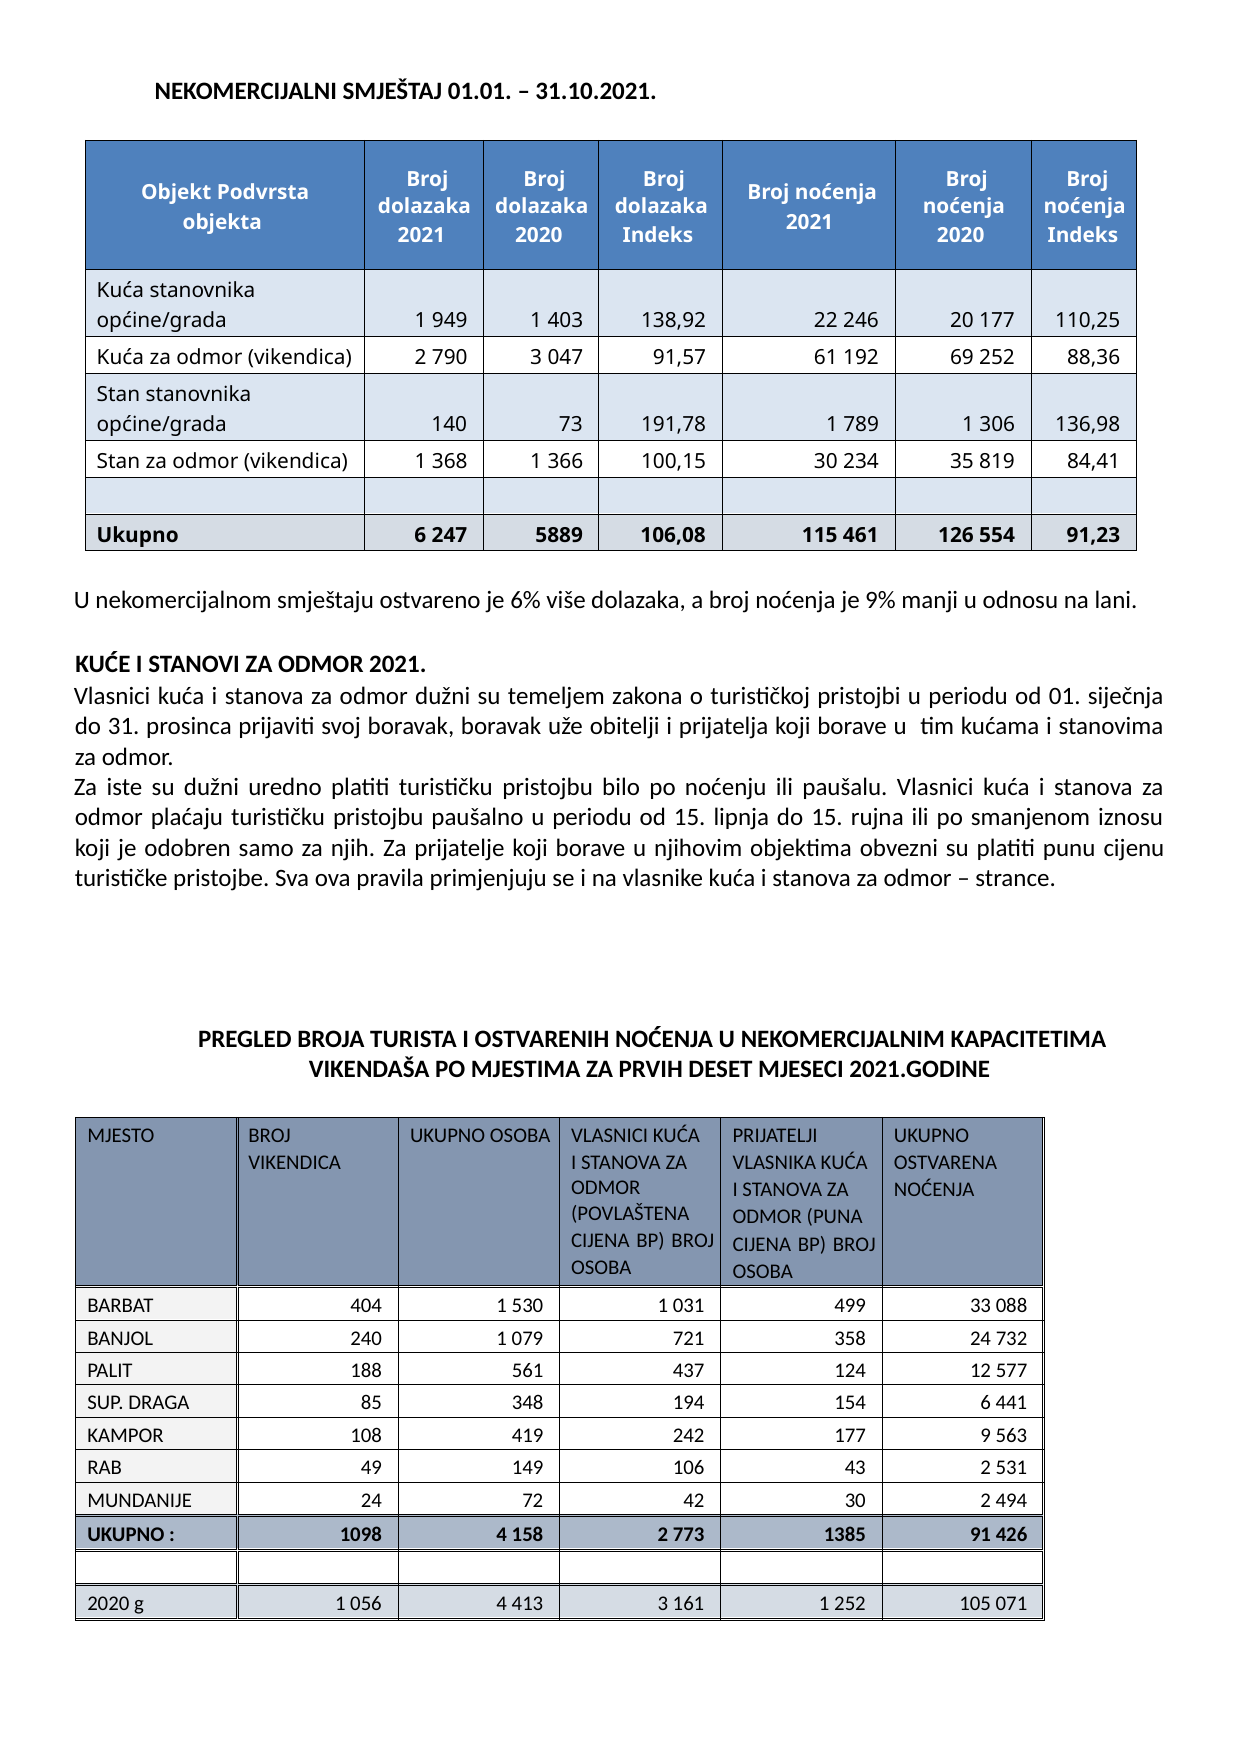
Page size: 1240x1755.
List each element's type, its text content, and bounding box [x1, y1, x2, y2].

table_cell 358 [721, 1321, 882, 1352]
table_cell 108 [239, 1418, 398, 1449]
table_cell 49 [239, 1450, 398, 1482]
table_cell [239, 1552, 398, 1583]
table_cell [721, 1552, 882, 1583]
table_header VLASNICI KUĆA I STANOVA ZA ODMOR (POVLAŠTENA CIJENA BP) BROJ OSOBA [560, 1118, 720, 1285]
table_cell [1032, 478, 1136, 513]
table_cell 72 [399, 1483, 559, 1514]
table_cell 6 247 [365, 515, 483, 550]
table_cell [599, 478, 722, 513]
table_cell 1 079 [399, 1321, 559, 1352]
table_cell 35 819 [896, 441, 1031, 477]
table_cell RAB [76, 1450, 236, 1482]
table_cell Stan stanovnika općine/grada [86, 374, 364, 440]
table_cell 1 366 [484, 441, 598, 477]
table_cell 138,92 [599, 270, 722, 336]
table_cell 4 158 [399, 1517, 559, 1548]
table_cell [723, 478, 895, 513]
table_cell 88,36 [1032, 337, 1136, 373]
table_cell 110,25 [1032, 270, 1136, 336]
table_cell [86, 478, 364, 513]
table_cell [560, 1552, 720, 1583]
table_cell [883, 1552, 1042, 1583]
table_header Broj dolazaka Indeks [599, 141, 722, 269]
table_cell [484, 478, 598, 513]
text U nekomercijalnom smještaju ostvareno je 6% više dolazaka, a broj noćenja je 9% manji u odnosu na lani. [73, 584, 1164, 614]
table_cell 106 [560, 1450, 720, 1482]
text PREGLED BROJA TURISTA I OSTVARENIH NOĆENJA U NEKOMERCIJALNIM KAPACITETIMA VIKENDAŠA PO MJESTIMA ZA PRVIH DESET MJESECI 2021.GODINE [139, 1023, 1165, 1084]
table_cell 12 577 [883, 1353, 1042, 1384]
table_cell 9 563 [883, 1418, 1042, 1449]
table_header Broj noćenja Indeks [1032, 141, 1136, 269]
table_cell 1 530 [399, 1288, 559, 1319]
table_cell 149 [399, 1450, 559, 1482]
table_cell 1 403 [484, 270, 598, 336]
table_cell SUP. DRAGA [76, 1385, 236, 1417]
table_cell 404 [239, 1288, 398, 1319]
table_cell BARBAT [76, 1288, 236, 1319]
table_cell 3 047 [484, 337, 598, 373]
table_cell 721 [560, 1321, 720, 1352]
table_cell 2 531 [883, 1450, 1042, 1482]
table_header PRIJATELJI VLASNIKA KUĆA I STANOVA ZA ODMOR (PUNA CIJENA BP) BROJ OSOBA [721, 1118, 882, 1285]
table_header Broj noćenja 2021 [723, 141, 895, 269]
table_cell 4 413 [399, 1586, 559, 1617]
table_header UKUPNO OSTVARENA NOĆENJA [883, 1118, 1042, 1285]
table_cell 91 426 [883, 1517, 1042, 1548]
table_cell 33 088 [883, 1288, 1042, 1319]
table_cell 194 [560, 1385, 720, 1417]
table_cell 30 [721, 1483, 882, 1514]
table_cell 1 056 [239, 1586, 398, 1617]
table_header UKUPNO OSOBA [399, 1118, 559, 1285]
table_cell MUNDANIJE [76, 1483, 236, 1514]
table_cell 1098 [239, 1517, 398, 1548]
table_cell 140 [365, 374, 483, 440]
table_cell 1 306 [896, 374, 1031, 440]
table_cell 177 [721, 1418, 882, 1449]
table_cell 1 252 [721, 1586, 882, 1617]
table_cell 348 [399, 1385, 559, 1417]
table_cell 136,98 [1032, 374, 1136, 440]
table_cell 115 461 [723, 515, 895, 550]
table_cell Stan za odmor (vikendica) [86, 441, 364, 477]
table_cell 85 [239, 1385, 398, 1417]
table_cell Kuća stanovnika općine/grada [86, 270, 364, 336]
table_cell 561 [399, 1353, 559, 1384]
table_cell 240 [239, 1321, 398, 1352]
table_cell 499 [721, 1288, 882, 1319]
table_cell 2 790 [365, 337, 483, 373]
table_cell 91,57 [599, 337, 722, 373]
table_cell 22 246 [723, 270, 895, 336]
table_header MJESTO [76, 1118, 236, 1285]
table_header BROJ VIKENDICA [239, 1118, 398, 1285]
text Vlasnici kuća i stanova za odmor dužni su temeljem zakona o turističkoj pristojbi u periodu od 01. siječnja do 31. prosinca prijaviti svoj boravak, boravak uže obitelji i prijatelja koji borave u tim kućama i stanovima za odmor. [73, 680, 1166, 771]
table_cell 3 161 [560, 1586, 720, 1617]
table_cell BANJOL [76, 1321, 236, 1352]
table_cell 1385 [721, 1517, 882, 1548]
table_cell PALIT [76, 1353, 236, 1384]
table_cell 191,78 [599, 374, 722, 440]
table_cell 1 949 [365, 270, 483, 336]
table_header Broj noćenja 2020 [896, 141, 1031, 269]
table_cell 126 554 [896, 515, 1031, 550]
table_cell 5889 [484, 515, 598, 550]
text NEKOMERCIJALNI SMJEŠTAJ 01.01. – 31.10.2021. [154, 75, 1165, 106]
table_cell 437 [560, 1353, 720, 1384]
table_cell 106,08 [599, 515, 722, 550]
table_cell 20 177 [896, 270, 1031, 336]
table_cell 154 [721, 1385, 882, 1417]
table_cell 188 [239, 1353, 398, 1384]
table_cell Kuća za odmor (vikendica) [86, 337, 364, 373]
table_cell 24 732 [883, 1321, 1042, 1352]
table_cell Ukupno [86, 515, 364, 550]
table_header Objekt Podvrsta objekta [86, 141, 364, 269]
table_cell 100,15 [599, 441, 722, 477]
table_cell 69 252 [896, 337, 1031, 373]
table_cell 24 [239, 1483, 398, 1514]
table_cell 1 368 [365, 441, 483, 477]
table_cell 30 234 [723, 441, 895, 477]
table_cell 2 494 [883, 1483, 1042, 1514]
text KUĆE I STANOVI ZA ODMOR 2021. [75, 648, 1165, 679]
table_cell 42 [560, 1483, 720, 1514]
table_cell UKUPNO : [76, 1517, 236, 1548]
table_cell 124 [721, 1353, 882, 1384]
table_cell 84,41 [1032, 441, 1136, 477]
text Za iste su dužni uredno platiti turističku pristojbu bilo po noćenju ili paušalu. Vlasnici kuća i stanova za odmor plaćaju turističku pristojbu paušalno u periodu od 15. lipnja do 15. rujna ili po smanjenom iznosu koji je odobren samo za njih. Za prijatelje koji borave u njihovim objektima obvezni su platiti punu cijenu turističke pristojbe. Sva ova pravila primjenjuju se i na vlasnike kuća i stanova za odmor – strance. [73, 771, 1166, 892]
table_cell 242 [560, 1418, 720, 1449]
table_header Broj dolazaka 2021 [365, 141, 483, 269]
table_cell [399, 1552, 559, 1583]
table_cell [896, 478, 1031, 513]
table_cell 61 192 [723, 337, 895, 373]
table_cell 91,23 [1032, 515, 1136, 550]
table_cell [76, 1552, 236, 1583]
table_cell 2 773 [560, 1517, 720, 1548]
table_header Broj dolazaka 2020 [484, 141, 598, 269]
table_cell KAMPOR [76, 1418, 236, 1449]
table_cell 419 [399, 1418, 559, 1449]
table_cell 43 [721, 1450, 882, 1482]
table_cell 73 [484, 374, 598, 440]
table_cell 1 789 [723, 374, 895, 440]
table_cell 2020 g [76, 1586, 236, 1617]
table_cell [365, 478, 483, 513]
table_cell 1 031 [560, 1288, 720, 1319]
table_cell 105 071 [883, 1586, 1042, 1617]
table_cell 6 441 [883, 1385, 1042, 1417]
